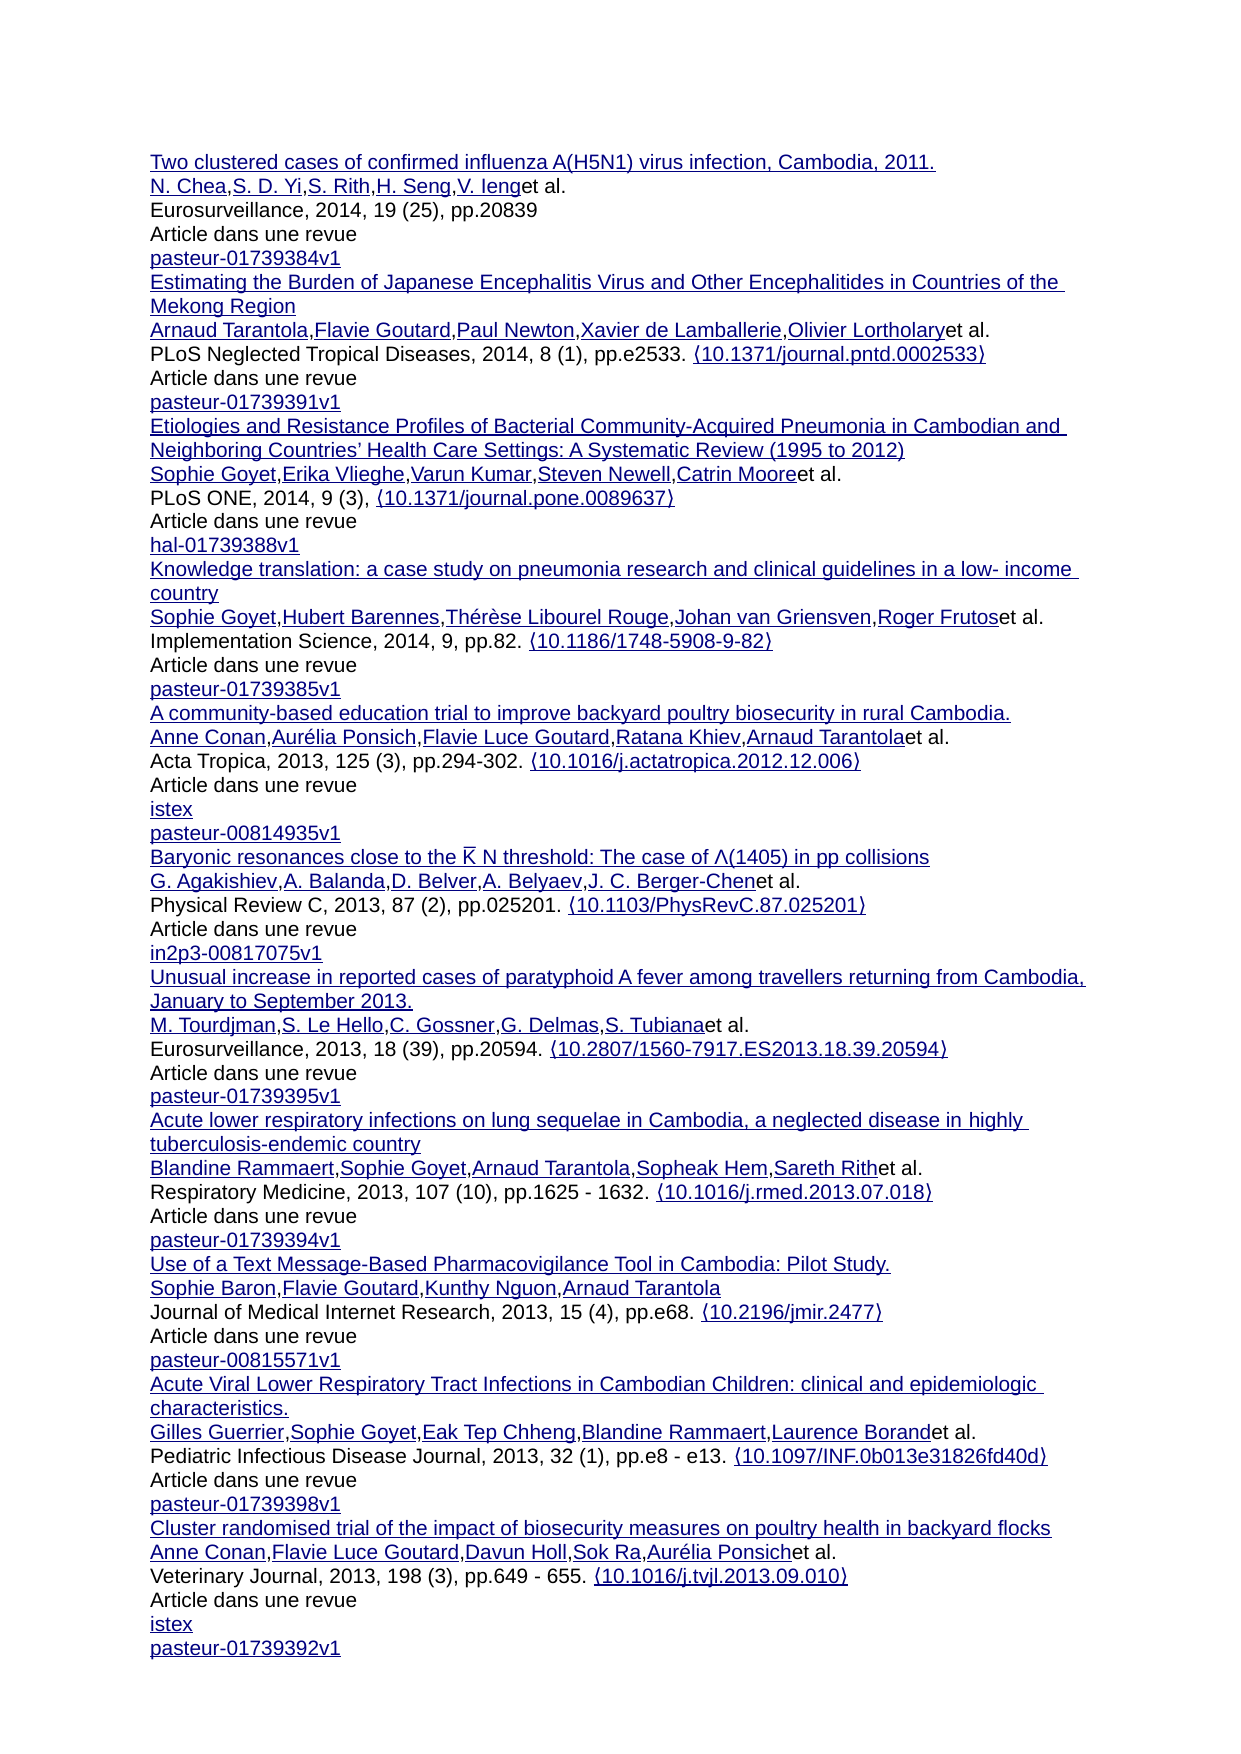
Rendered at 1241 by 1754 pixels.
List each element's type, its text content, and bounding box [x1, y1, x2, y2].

table_cell Use of a Text Message-Based Pharmacovigilance Tool in Cambodia: Pilot Study. Sophie Baron,Flavie Goutard,Kunthy Nguon,Arnaud Tarantola Journal of Medical Internet Research, 2013, 15 (4), pp.e68. ⟨10.2196/jmir.2477⟩ Article dans une revue pasteur-00815571v1 [150, 1252, 1090, 1372]
table_cell Acute Viral Lower Respiratory Tract Infections in Cambodian Children: clinical and epidemiologic characteristics. Gilles Guerrier,Sophie Goyet,Eak Tep Chheng,Blandine Rammaert,Laurence Borandet al. Pediatric Infectious Disease Journal, 2013, 32 (1), pp.e8 - e13. ⟨10.1097/INF.0b013e31826fd40d⟩ Article dans une revue pasteur-01739398v1 [150, 1372, 1090, 1516]
table_cell Knowledge translation: a case study on pneumonia research and clinical guidelines in a low- income country Sophie Goyet,Hubert Barennes,Thérèse Libourel Rouge,Johan van Griensven,Roger Frutoset al. Implementation Science, 2014, 9, pp.82. ⟨10.1186/1748-5908-9-82⟩ Article dans une revue pasteur-01739385v1 [150, 557, 1090, 701]
table_cell Unusual increase in reported cases of paratyphoid A fever among travellers returning from Cambodia, January to September 2013. M. Tourdjman,S. Le Hello,C. Gossner,G. Delmas,S. Tubianaet al. Eurosurveillance, 2013, 18 (39), pp.20594. ⟨10.2807/1560-7917.ES2013.18.39.20594⟩ Article dans une revue pasteur-01739395v1 [150, 965, 1090, 1108]
table_cell Two clustered cases of confirmed influenza A(H5N1) virus infection, Cambodia, 2011. N. Chea,S. D. Yi,S. Rith,H. Seng,V. Ienget al. Eurosurveillance, 2014, 19 (25), pp.20839 Article dans une revue pasteur-01739384v1 [150, 150, 1090, 270]
table_cell Cluster randomised trial of the impact of biosecurity measures on poultry health in backyard flocks Anne Conan,Flavie Luce Goutard,Davun Holl,Sok Ra,Aurélia Ponsichet al. Veterinary Journal, 2013, 198 (3), pp.649 - 655. ⟨10.1016/j.tvjl.2013.09.010⟩ Article dans une revue istex pasteur-01739392v1 [150, 1516, 1090, 1659]
table_cell Estimating the Burden of Japanese Encephalitis Virus and Other Encephalitides in Countries of the Mekong Region Arnaud Tarantola,Flavie Goutard,Paul Newton,Xavier de Lamballerie,Olivier Lortholaryet al. PLoS Neglected Tropical Diseases, 2014, 8 (1), pp.e2533. ⟨10.1371/journal.pntd.0002533⟩ Article dans une revue pasteur-01739391v1 [150, 270, 1090, 413]
table_cell A community-based education trial to improve backyard poultry biosecurity in rural Cambodia. Anne Conan,Aurélia Ponsich,Flavie Luce Goutard,Ratana Khiev,Arnaud Tarantolaet al. Acta Tropica, 2013, 125 (3), pp.294-302. ⟨10.1016/j.actatropica.2012.12.006⟩ Article dans une revue istex pasteur-00814935v1 [150, 701, 1090, 845]
table_cell Baryonic resonances close to the K̅ N threshold: The case of Λ(1405) in pp collisions G. Agakishiev,A. Balanda,D. Belver,A. Belyaev,J. C. Berger-Chenet al. Physical Review C, 2013, 87 (2), pp.025201. ⟨10.1103/PhysRevC.87.025201⟩ Article dans une revue in2p3-00817075v1 [150, 845, 1090, 964]
table_cell Etiologies and Resistance Profiles of Bacterial Community-Acquired Pneumonia in Cambodian and Neighboring Countries’ Health Care Settings: A Systematic Review (1995 to 2012) Sophie Goyet,Erika Vlieghe,Varun Kumar,Steven Newell,Catrin Mooreet al. PLoS ONE, 2014, 9 (3), ⟨10.1371/journal.pone.0089637⟩ Article dans une revue hal-01739388v1 [150, 414, 1090, 557]
table_cell Acute lower respiratory infections on lung sequelae in Cambodia, a neglected disease in highly tuberculosis-endemic country Blandine Rammaert,Sophie Goyet,Arnaud Tarantola,Sopheak Hem,Sareth Rithet al. Respiratory Medicine, 2013, 107 (10), pp.1625 - 1632. ⟨10.1016/j.rmed.2013.07.018⟩ Article dans une revue pasteur-01739394v1 [150, 1108, 1090, 1252]
